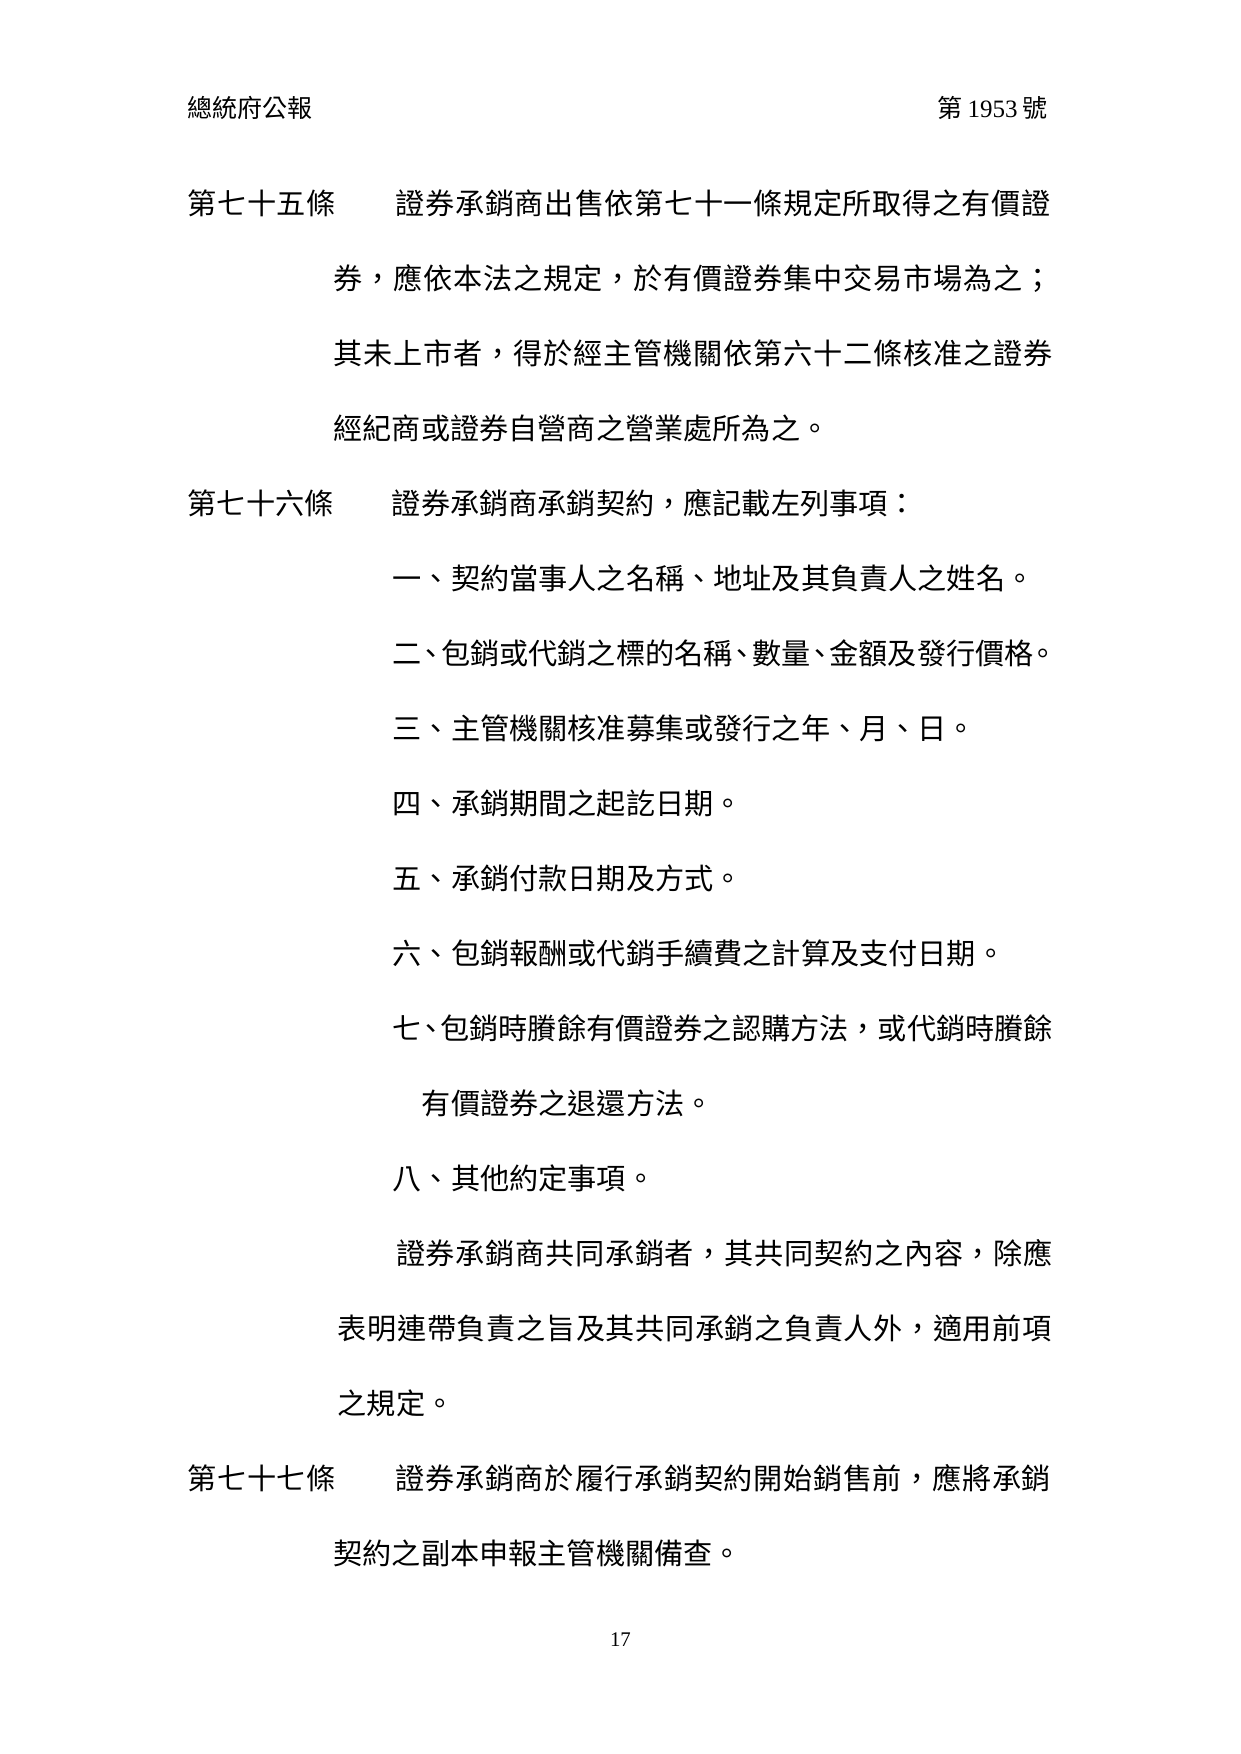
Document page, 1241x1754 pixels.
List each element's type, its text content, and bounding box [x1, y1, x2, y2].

text 五、承銷付款日期及方式。 [392, 839, 1053, 914]
text 四、承銷期間之起訖日期。 [392, 764, 1053, 839]
text 三、主管機關核准募集或發行之年、月、日。 [392, 689, 1053, 764]
text 一、契約當事人之名稱、地址及其負責人之姓名。 [392, 539, 1053, 614]
text 第七十七條 證券承銷商於履行承銷契約開始銷售前，應將承銷契約之副本申報主管機關備查。 [187, 1439, 1053, 1589]
text 第七十六條 證券承銷商承銷契約，應記載左列事項： [187, 464, 1053, 539]
text 證券承銷商共同承銷者，其共同契約之內容，除應表明連帶負責之旨及其共同承銷之負責人外，適用前項之規定。 [337, 1214, 1053, 1439]
text 二、包銷或代銷之標的名稱、數量、金額及發行價格。 [392, 614, 1053, 689]
text 八、其他約定事項。 [392, 1139, 1053, 1214]
text 七、包銷時賸餘有價證券之認購方法，或代銷時賸餘有價證券之退還方法。 [392, 989, 1053, 1139]
text 第七十五條 證券承銷商出售依第七十一條規定所取得之有價證券，應依本法之規定，於有價證券集中交易市場為之；其未上市者，得於經主管機關依第六十二條核准之證券經紀商或證券自營商之營業處所為之。 [187, 164, 1053, 464]
text 六、包銷報酬或代銷手續費之計算及支付日期。 [392, 914, 1053, 989]
